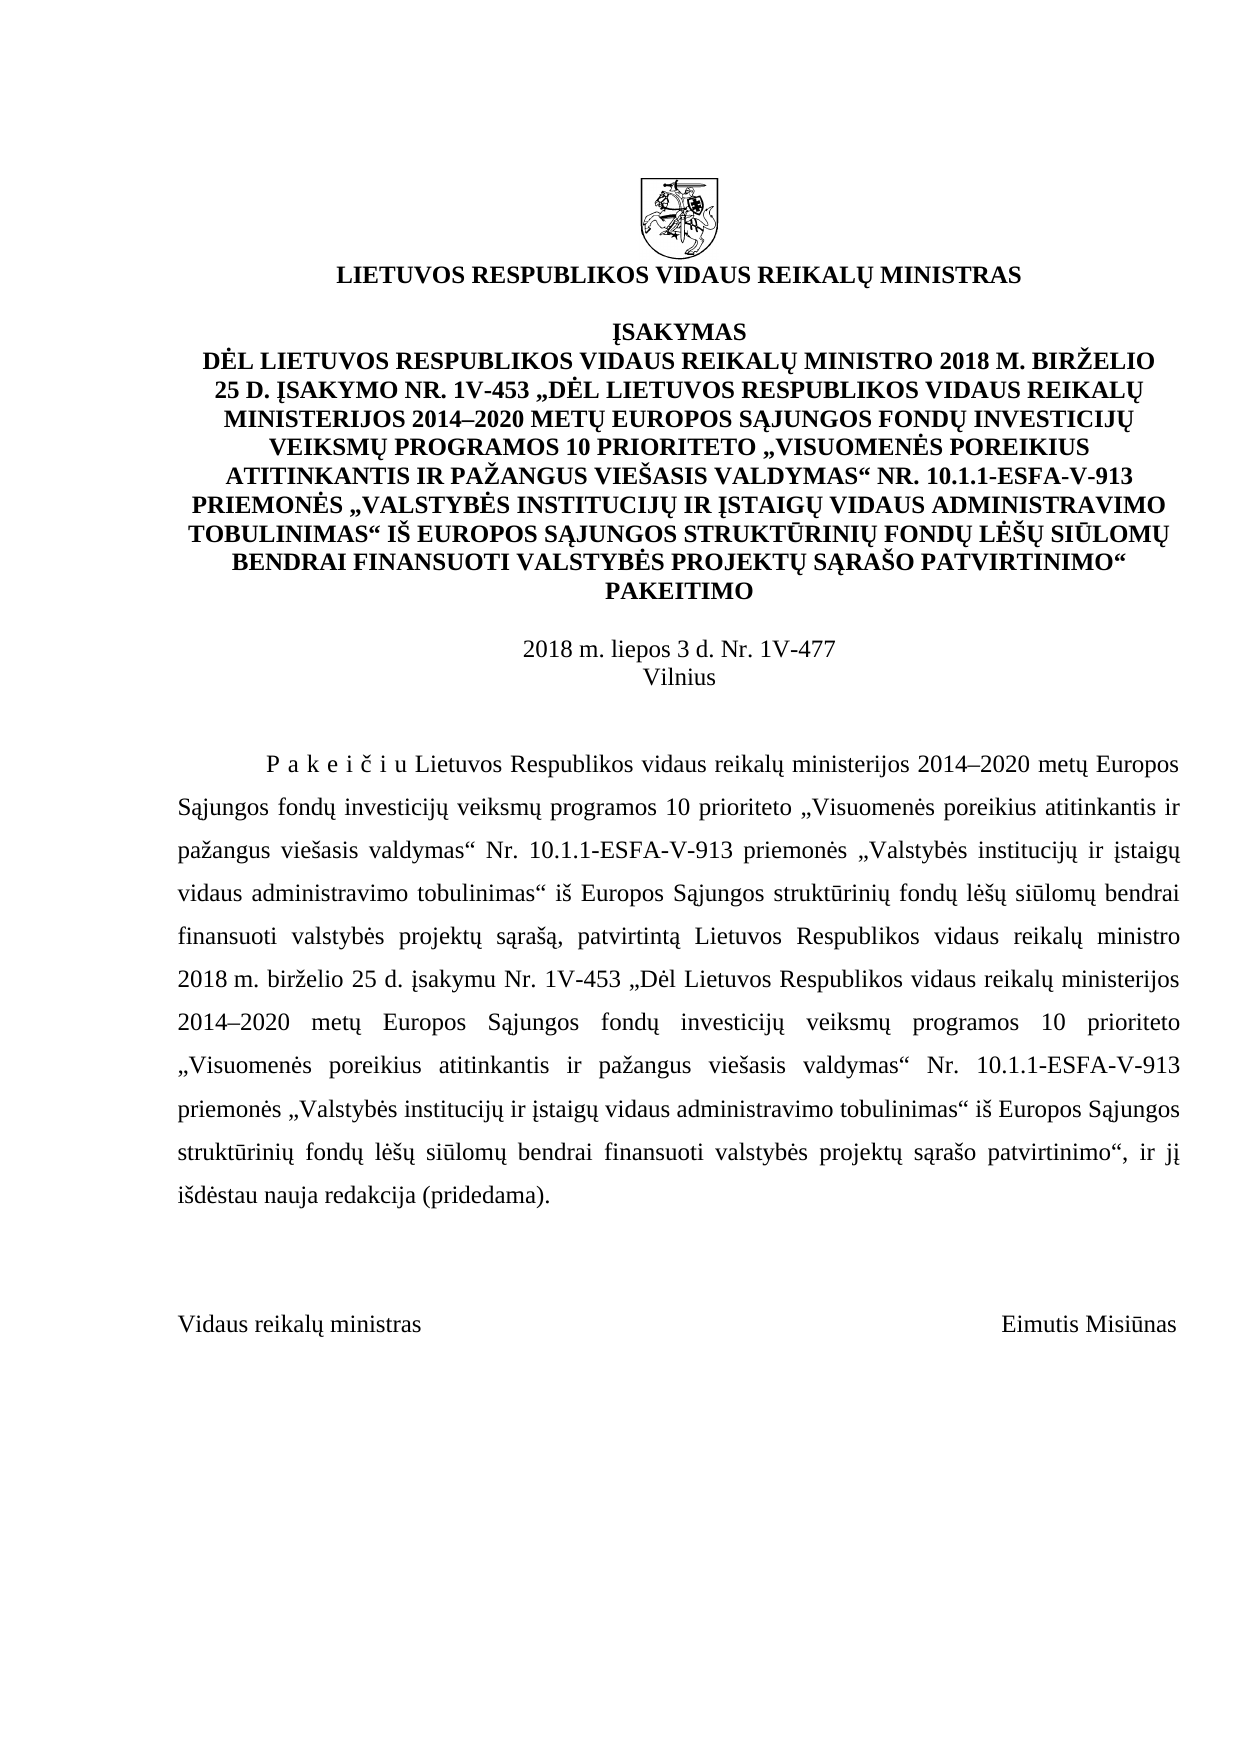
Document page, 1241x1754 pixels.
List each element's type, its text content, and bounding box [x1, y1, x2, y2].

text ĮSAKYMAS [177, 317, 1181, 346]
text Vidaus reikalų ministras Eimutis Misiūnas [177, 1309, 1181, 1338]
text DĖL LIETUVOS RESPUBLIKOS VIDAUS REIKALŲ MINISTRO 2018 M. BIRŽELIO 25 D. ĮSAKYMO NR. 1V-453 „DĖL LIETUVOS RESPUBLIKOS VIDAUS REIKALŲ MINISTERIJOS 2014–2020 METŲ EUROPOS SĄJUNGOS FONDŲ INVESTICIJŲ VEIKSMŲ PROGRAMOS 10 PRIORITETO „VISUOMENĖS POREIKIUS ATITINKANTIS IR PAŽANGUS VIEŠASIS VALDYMAS“ NR. 10.1.1-ESFA-V-913 PRIEMONĖS „VALSTYBĖS INSTITUCIJŲ IR ĮSTAIGŲ VIDAUS ADMINISTRAVIMO TOBULINIMAS“ IŠ EUROPOS SĄJUNGOS STRUKTŪRINIŲ FONDŲ LĖŠŲ SIŪLOMŲ BENDRAI FINANSUOTI VALSTYBĖS PROJEKTŲ SĄRAŠO PATVIRTINIMO“ PAKEITIMO [177, 346, 1181, 605]
text 2018 m. liepos 3 d. Nr. 1V-477 [177, 634, 1181, 662]
text LIETUVOS RESPUBLIKOS VIDAUS REIKALŲ MINISTRAS [177, 260, 1181, 289]
text P a k e i č i u Lietuvos Respublikos vidaus reikalų ministerijos 2014–2020 metų Europos Sąjungos fondų investicijų veiksmų programos 10 prioriteto „Visuomenės poreikius atitinkantis ir pažangus viešasis valdymas“ Nr. 10.1.1-ESFA-V-913 priemonės „Valstybės institucijų ir įstaigų vidaus administravimo tobulinimas“ iš Europos Sąjungos struktūrinių fondų lėšų siūlomų bendrai finansuoti valstybės projektų sąrašą, patvirtintą Lietuvos Respublikos vidaus reikalų ministro 2018 m. birželio 25 d. įsakymu Nr. 1V-453 „Dėl Lietuvos Respublikos vidaus reikalų ministerijos 2014–2020 metų Europos Sąjungos fondų investicijų veiksmų programos 10 prioriteto „Visuomenės poreikius atitinkantis ir pažangus viešasis valdymas“ Nr. 10.1.1-ESFA-V-913 priemonės „Valstybės institucijų ir įstaigų vidaus administravimo tobulinimas“ iš Europos Sąjungos struktūrinių fondų lėšų siūlomų bendrai finansuoti valstybės projektų sąrašo patvirtinimo“, ir jį išdėstau nauja redakcija (pridedama). [177, 749, 1181, 1209]
text Vilnius [177, 662, 1181, 691]
